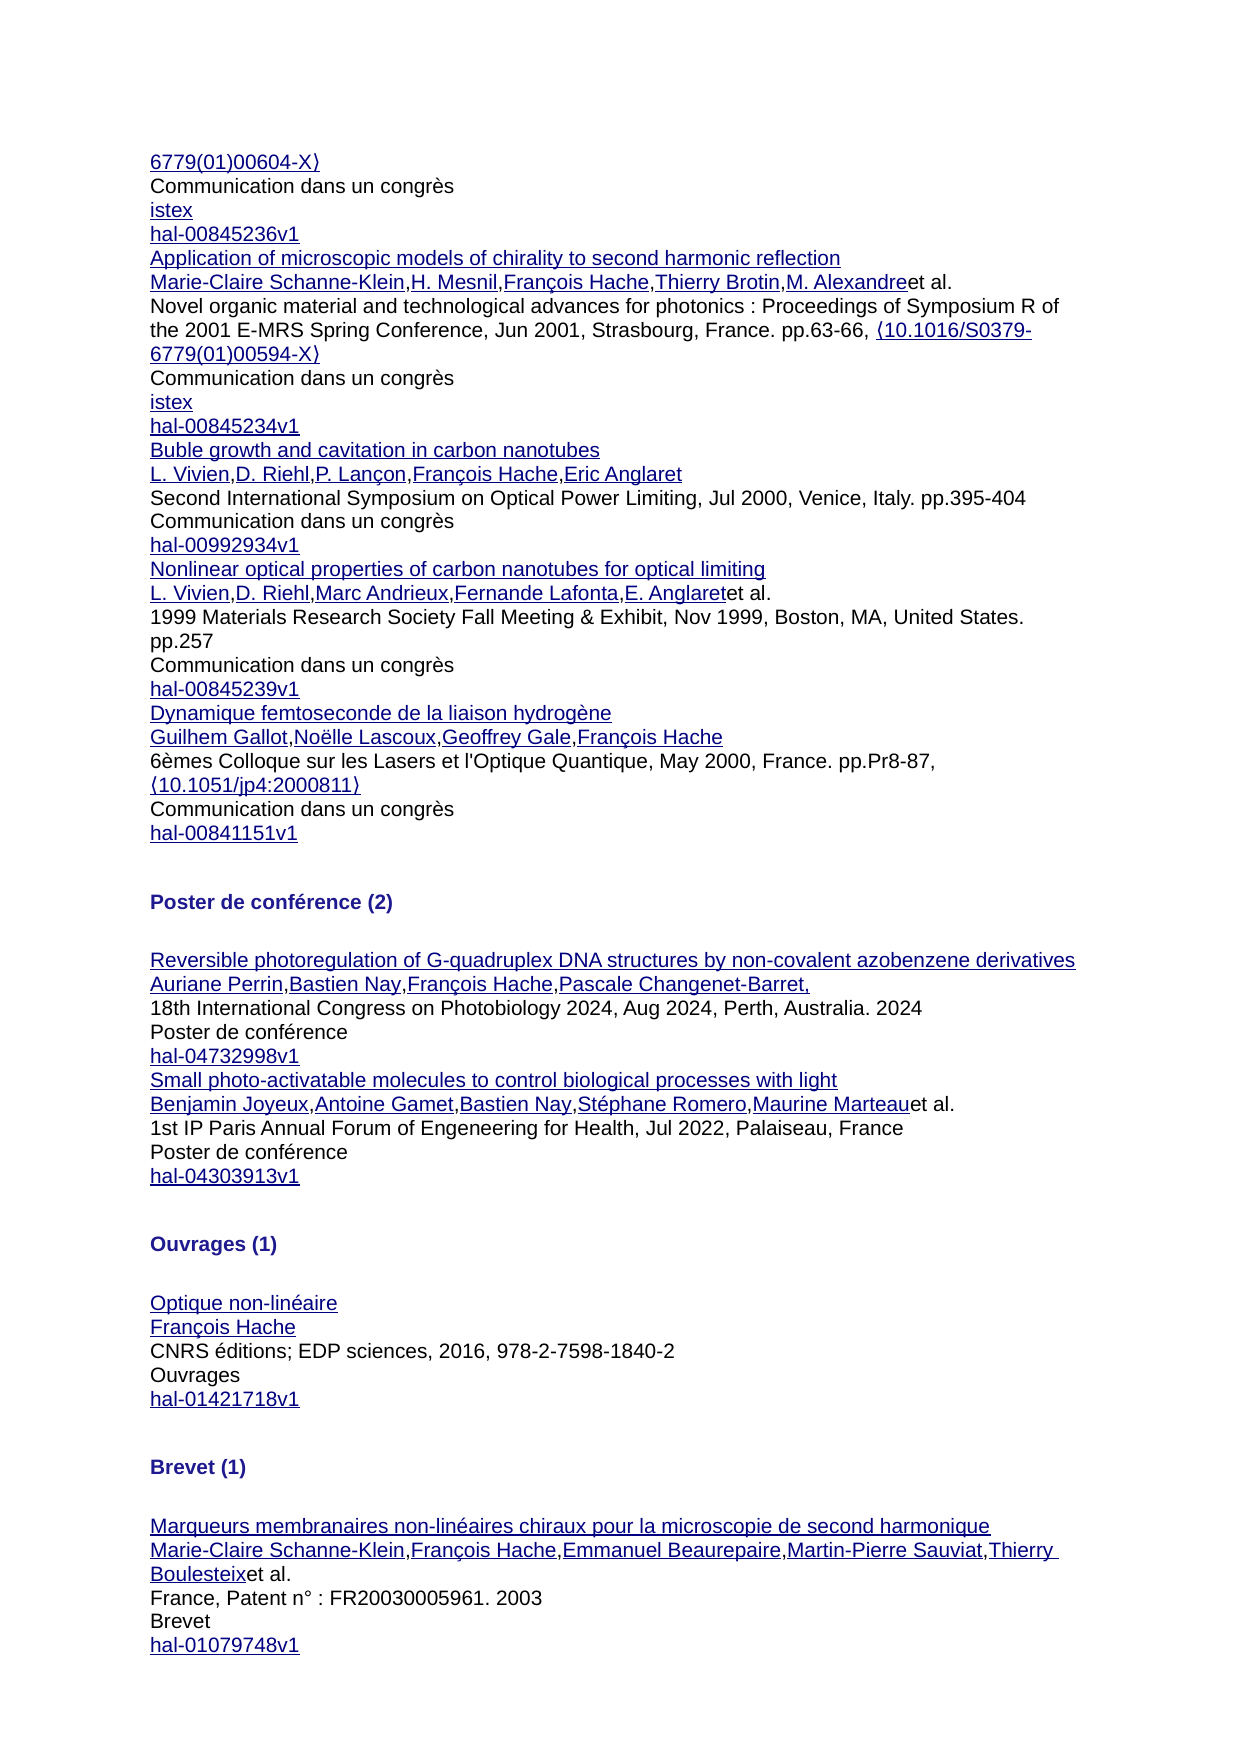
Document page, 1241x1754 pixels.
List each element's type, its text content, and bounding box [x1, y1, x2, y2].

table_cell Application of microscopic models of chirality to second harmonic reflection Marie-Claire Schanne-Klein,H. Mesnil,François Hache,Thierry Brotin,M. Alexandreet al. Novel organic material and technological advances for photonics : Proceedings of Symposium R of the 2001 E-MRS Spring Conference, Jun 2001, Strasbourg, France. pp.63-66, ⟨10.1016/S0379-6779(01)00594-X⟩ Communication dans un congrès istex hal-00845234v1 [150, 246, 1090, 437]
table_cell Nonlinear optical properties of carbon nanotubes for optical limiting L. Vivien,D. Riehl,Marc Andrieux,Fernande Lafonta,E. Anglaretet al. 1999 Materials Research Society Fall Meeting & Exhibit, Nov 1999, Boston, MA, United States. pp.257 Communication dans un congrès hal-00845239v1 [150, 557, 1090, 701]
subtitle Ouvrages (1) [150, 1232, 1090, 1256]
subtitle Poster de conférence (2) [150, 889, 1090, 913]
table_header Optique non-linéaire François Hache CNRS éditions; EDP sciences, 2016, 978-2-7598-1840-2 Ouvrages hal-01421718v1 [150, 1291, 1090, 1410]
table_cell Small photo-activatable molecules to control biological processes with light Benjamin Joyeux,Antoine Gamet,Bastien Nay,Stéphane Romero,Maurine Marteauet al. 1st IP Paris Annual Forum of Engeneering for Health, Jul 2022, Palaiseau, France Poster de conférence hal-04303913v1 [150, 1068, 1090, 1187]
table_cell Buble growth and cavitation in carbon nanotubes L. Vivien,D. Riehl,P. Lançon,François Hache,Eric Anglaret Second International Symposium on Optical Power Limiting, Jul 2000, Venice, Italy. pp.395-404 Communication dans un congrès hal-00992934v1 [150, 438, 1090, 557]
subtitle Brevet (1) [150, 1455, 1090, 1479]
table_header Reversible photoregulation of G-quadruplex DNA structures by non-covalent azobenzene derivatives Auriane Perrin,Bastien Nay,François Hache,Pascale Changenet-Barret, 18th International Congress on Photobiology 2024, Aug 2024, Perth, Australia. 2024 Poster de conférence hal-04732998v1 [150, 948, 1090, 1068]
table_header Marqueurs membranaires non-linéaires chiraux pour la microscopie de second harmonique Marie-Claire Schanne-Klein,François Hache,Emmanuel Beaurepaire,Martin-Pierre Sauviat,Thierry Boulesteixet al. France, Patent n° : FR20030005961. 2003 Brevet hal-01079748v1 [150, 1514, 1090, 1657]
table_cell Third-order nonlinear circular dichroism in a liquid of chiral molecules M. Alexandre,G. Lemercier,Chantal Andraud,H. Mesnil,Marie-Claire Schanne-Kleinet al. Novel organic material and technological advances for photonics : proceedings of symposium of the 2001 E-RMS spring confrence, Jun 2001, Strasbourg, France. pp.135-138, ⟨10.1016/S0379-6779(01)00604-X⟩ Communication dans un congrès istex hal-00845236v1 [150, 150, 1090, 246]
table_cell Dynamique femtoseconde de la liaison hydrogène Guilhem Gallot,Noëlle Lascoux,Geoffrey Gale,François Hache 6èmes Colloque sur les Lasers et l'Optique Quantique, May 2000, France. pp.Pr8-87, ⟨10.1051/jp4:2000811⟩ Communication dans un congrès hal-00841151v1 [150, 701, 1090, 845]
